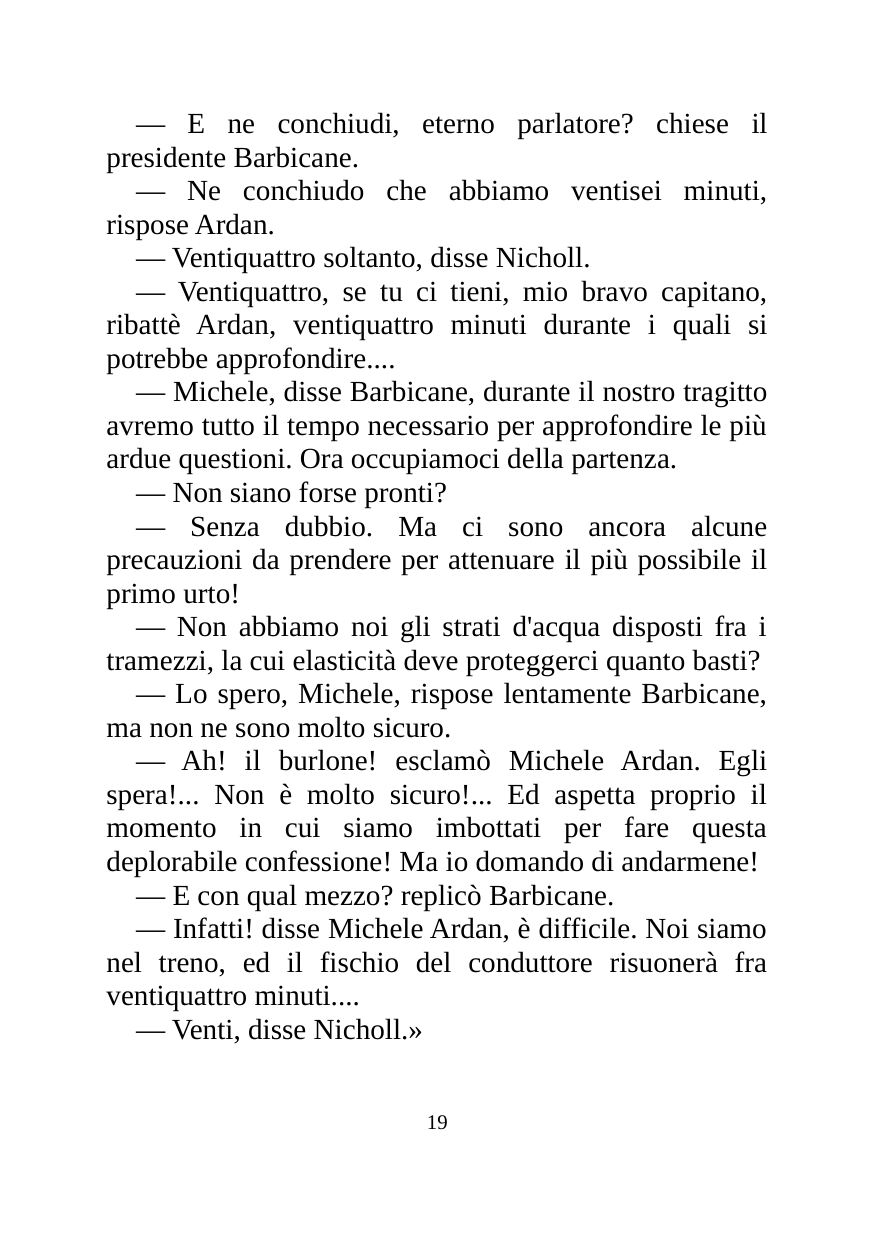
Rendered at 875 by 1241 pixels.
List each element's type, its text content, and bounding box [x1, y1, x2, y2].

text — Ah! il burlone! esclamò Michele Ardan. Egli spera!... Non è molto sicuro!... Ed aspetta proprio il momento in cui siamo imbottati per fare questa deplorabile confessione! Ma io domando di andarmene! [106, 743, 768, 878]
text — Infatti! disse Michele Ardan, è difficile. Noi siamo nel treno, ed il fischio del conduttore risuonerà fra ventiquattro minuti.... [106, 911, 768, 1012]
text — Ventiquattro soltanto, disse Nicholl. [106, 240, 768, 274]
text — Senza dubbio. Ma ci sono ancora alcune precauzioni da prendere per attenuare il più possibile il primo urto! [106, 509, 768, 609]
text — E ne conchiudi, eterno parlatore? chiese il presidente Barbicane. [106, 106, 768, 173]
text — Venti, disse Nicholl.» [106, 1012, 768, 1045]
text — Non siano forse pronti? [106, 475, 768, 509]
text — Non abbiamo noi gli strati d'acqua disposti fra i tramezzi, la cui elasticità deve proteggerci quanto basti? [106, 609, 768, 676]
text — Lo spero, Michele, rispose lentamente Barbicane, ma non ne sono molto sicuro. [106, 676, 768, 743]
text — E con qual mezzo? replicò Barbicane. [106, 878, 768, 911]
text — Michele, disse Barbicane, durante il nostro tragitto avremo tutto il tempo necessario per approfondire le più ardue questioni. Ora occupiamoci della partenza. [106, 374, 768, 475]
text — Ne conchiudo che abbiamo ventisei minuti, rispose Ardan. [106, 173, 768, 240]
text — Ventiquattro, se tu ci tieni, mio bravo capitano, ribattè Ardan, ventiquattro minuti durante i quali si potrebbe approfondire.... [106, 274, 768, 374]
